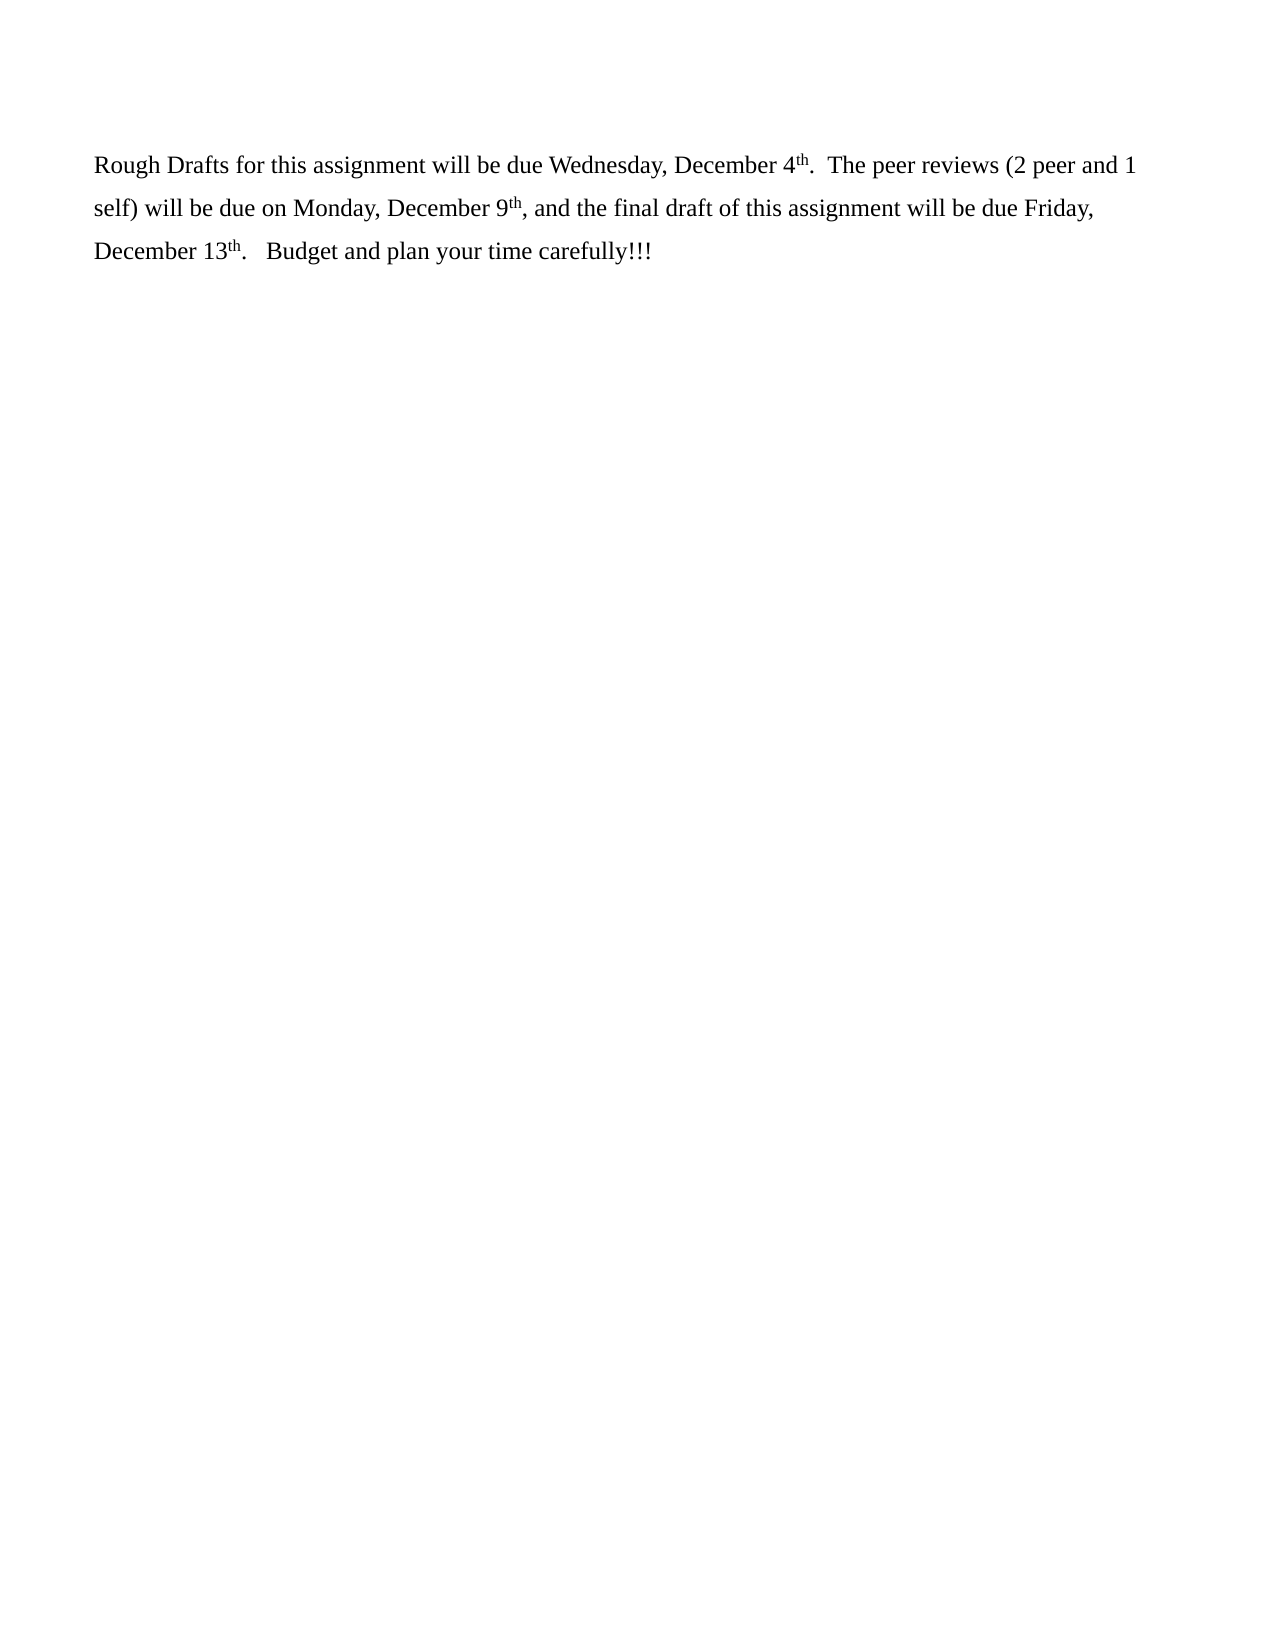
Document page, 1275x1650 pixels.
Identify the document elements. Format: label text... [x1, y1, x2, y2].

text Rough Drafts for this assignment will be due Wednesday, December 4th. The peer reviews (2 peer and 1 self) will be due on Monday, December 9th, and the final draft of this assignment will be due Friday, December 13th. Budget and plan your time carefully!!! [94, 150, 1172, 265]
